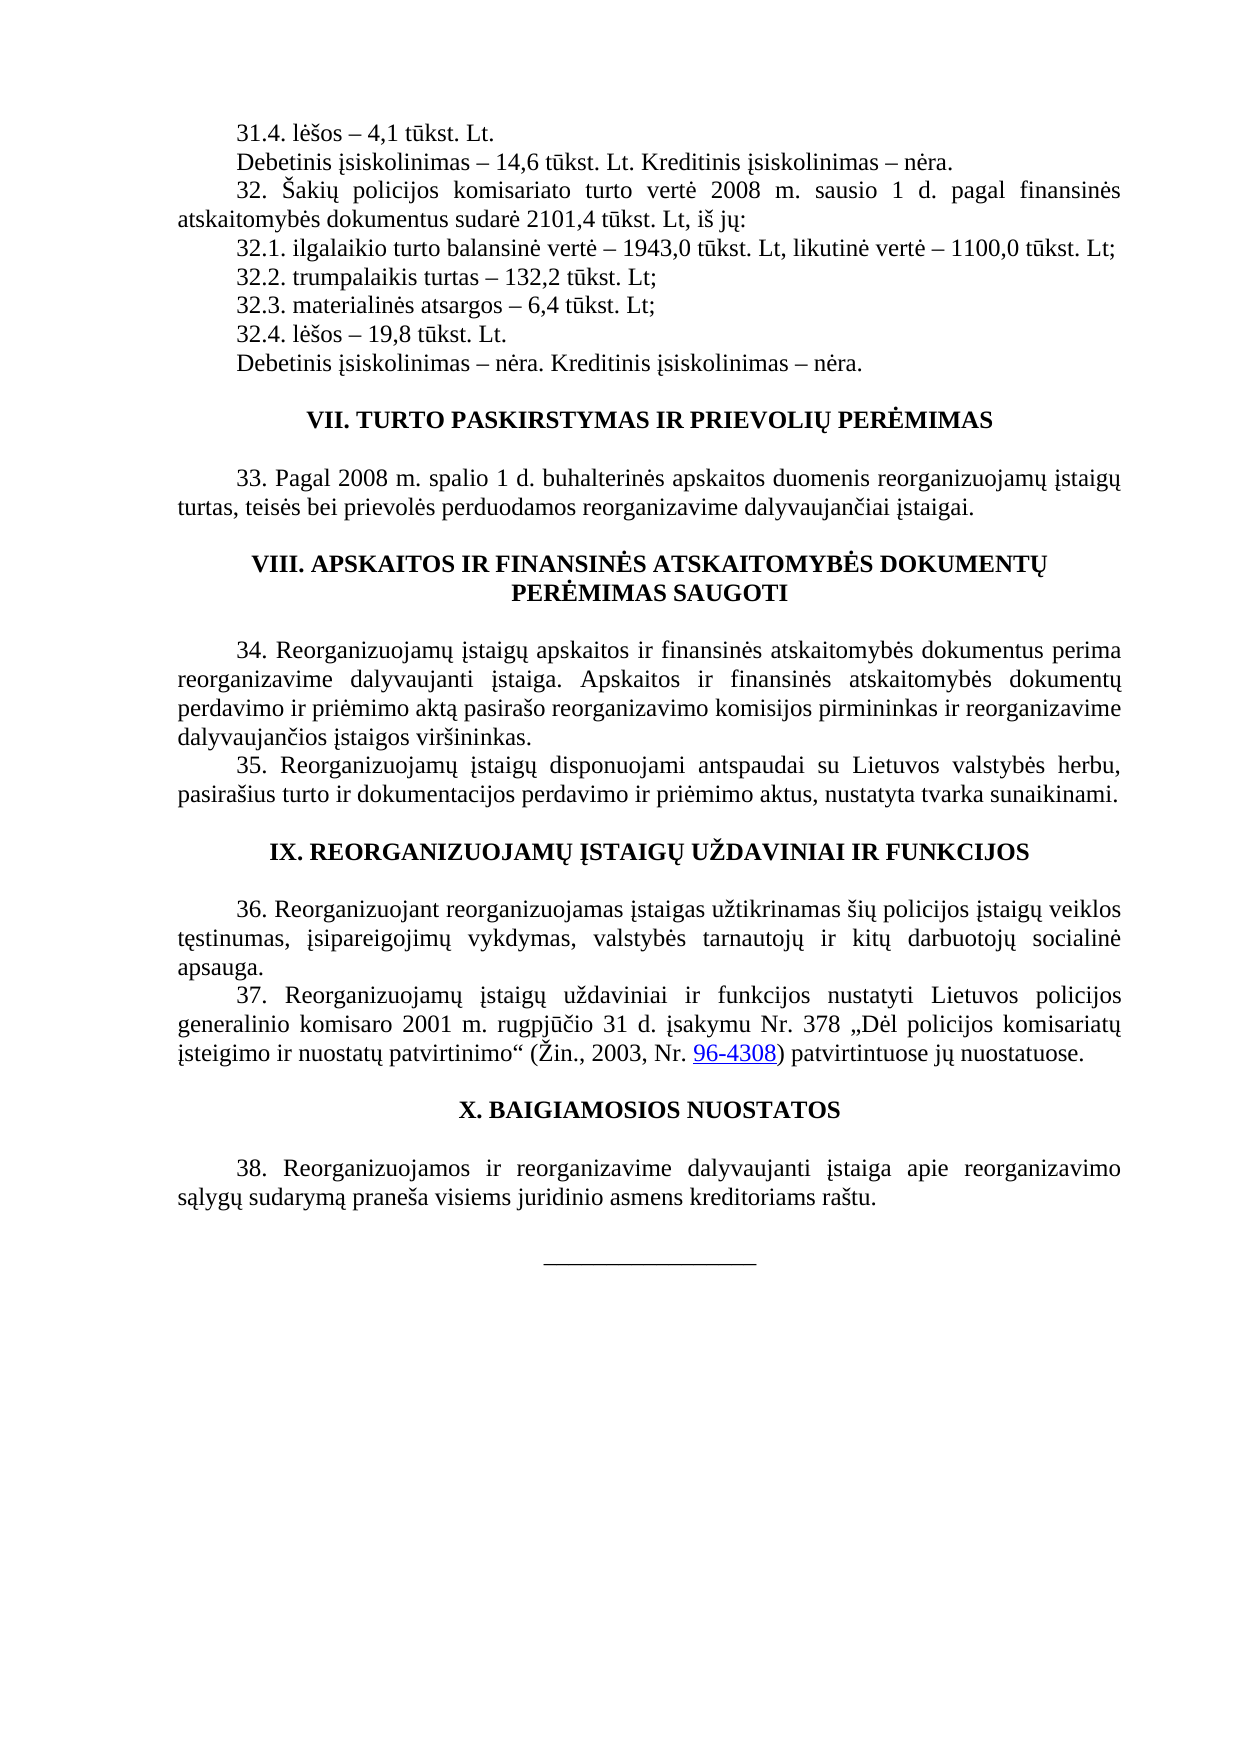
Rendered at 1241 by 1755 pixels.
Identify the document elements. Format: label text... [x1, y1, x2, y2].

text _________________ [177, 1239, 1122, 1268]
text 33. Pagal 2008 m. spalio 1 d. buhalterinės apskaitos duomenis reorganizuojamų įstaigų turtas, teisės bei prievolės perduodamos reorganizavime dalyvaujančiai įstaigai. [177, 463, 1122, 521]
text VII. TURTO PASKIRSTYMAS IR PRIEVOLIŲ PERĖMIMAS [177, 406, 1122, 434]
text IX. REORGANIZUOJAMŲ ĮSTAIGŲ UŽDAVINIAI IR FUNKCIJOS [177, 837, 1122, 866]
text 35. Reorganizuojamų įstaigų disponuojami antspaudai su Lietuvos valstybės herbu, pasirašius turto ir dokumentacijos perdavimo ir priėmimo aktus, nustatyta tvarka sunaikinami. [177, 751, 1122, 808]
text 32.4. lėšos – 19,8 tūkst. Lt. [177, 319, 1122, 348]
text 36. Reorganizuojant reorganizuojamas įstaigas užtikrinamas šių policijos įstaigų veiklos tęstinumas, įsipareigojimų vykdymas, valstybės tarnautojų ir kitų darbuotojų socialinė apsauga. [177, 894, 1122, 981]
text Debetinis įsiskolinimas – nėra. Kreditinis įsiskolinimas – nėra. [177, 348, 1122, 377]
text Debetinis įsiskolinimas – 14,6 tūkst. Lt. Kreditinis įsiskolinimas – nėra. [177, 147, 1122, 176]
text 38. Reorganizuojamos ir reorganizavime dalyvaujanti įstaiga apie reorganizavimo sąlygų sudarymą praneša visiems juridinio asmens kreditoriams raštu. [177, 1153, 1122, 1211]
text 32.2. trumpalaikis turtas – 132,2 tūkst. Lt; [177, 262, 1122, 291]
text 31.4. lėšos – 4,1 tūkst. Lt. [177, 118, 1122, 147]
text 32.3. materialinės atsargos – 6,4 tūkst. Lt; [177, 291, 1122, 319]
text 37. Reorganizuojamų įstaigų uždaviniai ir funkcijos nustatyti Lietuvos policijos generalinio komisaro 2001 m. rugpjūčio 31 d. įsakymu Nr. 378 „Dėl policijos komisariatų įsteigimo ir nuostatų patvirtinimo“ (Žin., 2003, Nr. 96-4308) patvirtintuose jų nuostatuose. [177, 981, 1122, 1067]
text 32. Šakių policijos komisariato turto vertė 2008 m. sausio 1 d. pagal finansinės atskaitomybės dokumentus sudarė 2101,4 tūkst. Lt, iš jų: [177, 176, 1122, 233]
text VIII. APSKAITOS IR FINANSINĖS ATSKAITOMYBĖS DOKUMENTŲ PERĖMIMAS SAUGOTI [177, 549, 1122, 607]
text 34. Reorganizuojamų įstaigų apskaitos ir finansinės atskaitomybės dokumentus perima reorganizavime dalyvaujanti įstaiga. Apskaitos ir finansinės atskaitomybės dokumentų perdavimo ir priėmimo aktą pasirašo reorganizavimo komisijos pirmininkas ir reorganizavime dalyvaujančios įstaigos viršininkas. [177, 636, 1122, 751]
text 32.1. ilgalaikio turto balansinė vertė – 1943,0 tūkst. Lt, likutinė vertė – 1100,0 tūkst. Lt; [177, 233, 1122, 262]
text X. BAIGIAMOSIOS NUOSTATOS [177, 1096, 1122, 1124]
